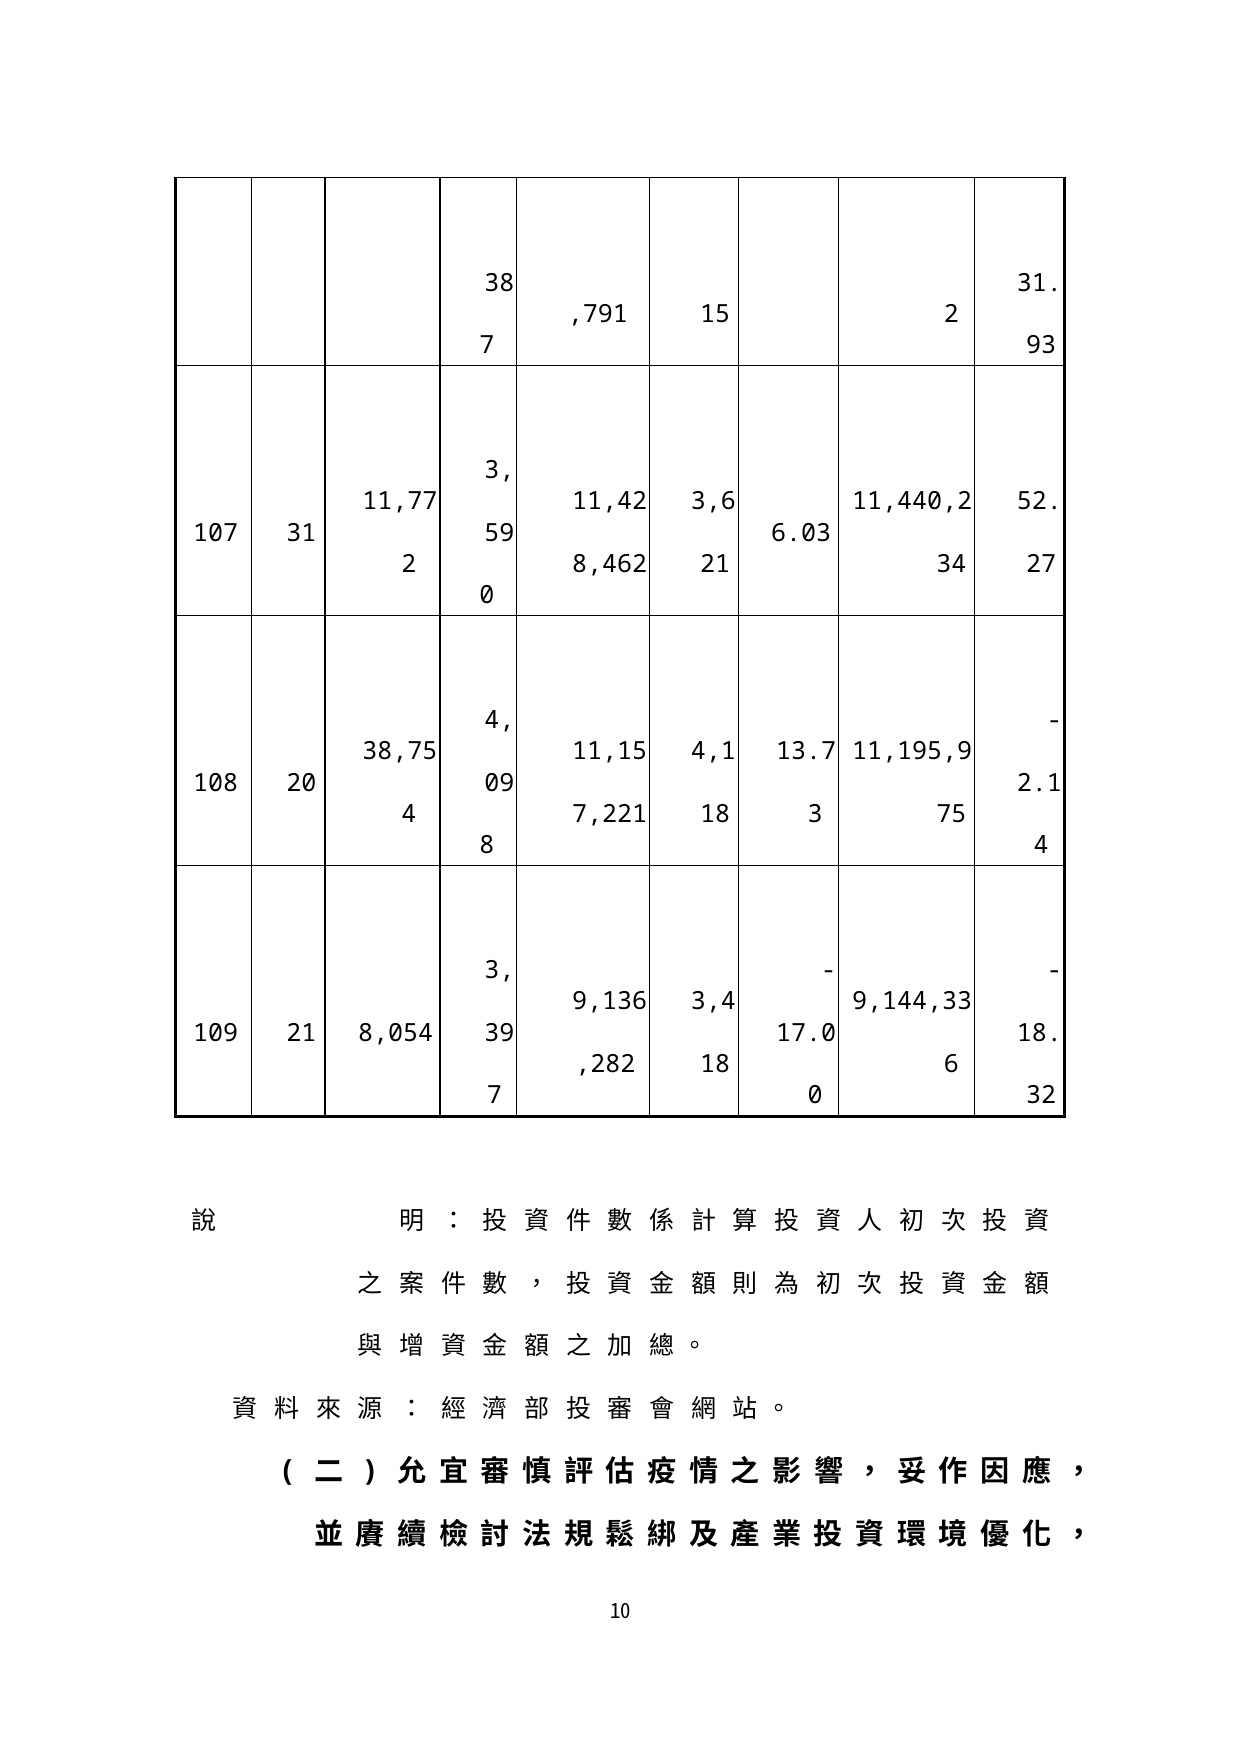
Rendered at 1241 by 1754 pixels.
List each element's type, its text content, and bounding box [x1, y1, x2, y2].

table_cell [252, 178, 324, 365]
table_cell -2.14 [975, 616, 1063, 865]
table_cell 11,772 [326, 366, 439, 615]
table_cell [326, 178, 439, 365]
table_cell -18.32 [975, 866, 1063, 1115]
table_cell 20 [252, 616, 324, 865]
table_cell 3,397 [441, 866, 516, 1115]
table_cell 6.03 [739, 366, 838, 615]
table_cell 387 [441, 178, 516, 365]
table_cell 9,144,336 [839, 866, 974, 1115]
table_cell 107 [177, 366, 251, 615]
table_cell ,791 [517, 178, 649, 365]
table_cell 52.27 [975, 366, 1063, 615]
table_cell 13.73 [739, 616, 838, 865]
table_cell 11,195,975 [839, 616, 974, 865]
table_cell 15 [650, 178, 738, 365]
table_cell 21 [252, 866, 324, 1115]
table_cell 38,754 [326, 616, 439, 865]
table_cell 109 [177, 866, 251, 1115]
table_cell -31.93 [975, 178, 1063, 365]
table_cell [177, 178, 251, 365]
table_cell 3,621 [650, 366, 738, 615]
table_cell 108 [177, 616, 251, 865]
table_cell 31 [252, 366, 324, 615]
table_cell 8,054 [326, 866, 439, 1115]
table_cell [739, 178, 838, 365]
table_cell 11,440,234 [839, 366, 974, 615]
text (二)允宜審慎評估疫情之影響，妥作因應，並賡續檢討法規鬆綁及產業投資環境優化，以吸引投資 [242, 1427, 1058, 1552]
table_cell 9,136,282 [517, 866, 649, 1115]
table_cell 3,418 [650, 866, 738, 1115]
table_cell 3,590 [441, 366, 516, 615]
table_cell 4,098 [441, 616, 516, 865]
table_cell -17.00 [739, 866, 838, 1115]
text 說 明：投資件數係計算投資人初次投資之案件數，投資金額則為初次投資金額與增資金額之加總。 [182, 1177, 1058, 1365]
table_cell 11,428,462 [517, 366, 649, 615]
table_cell 2 [839, 178, 974, 365]
table_cell 11,157,221 [517, 616, 649, 865]
text 資料來源：經濟部投審會網站。 [183, 1365, 1058, 1427]
table_cell 4,118 [650, 616, 738, 865]
